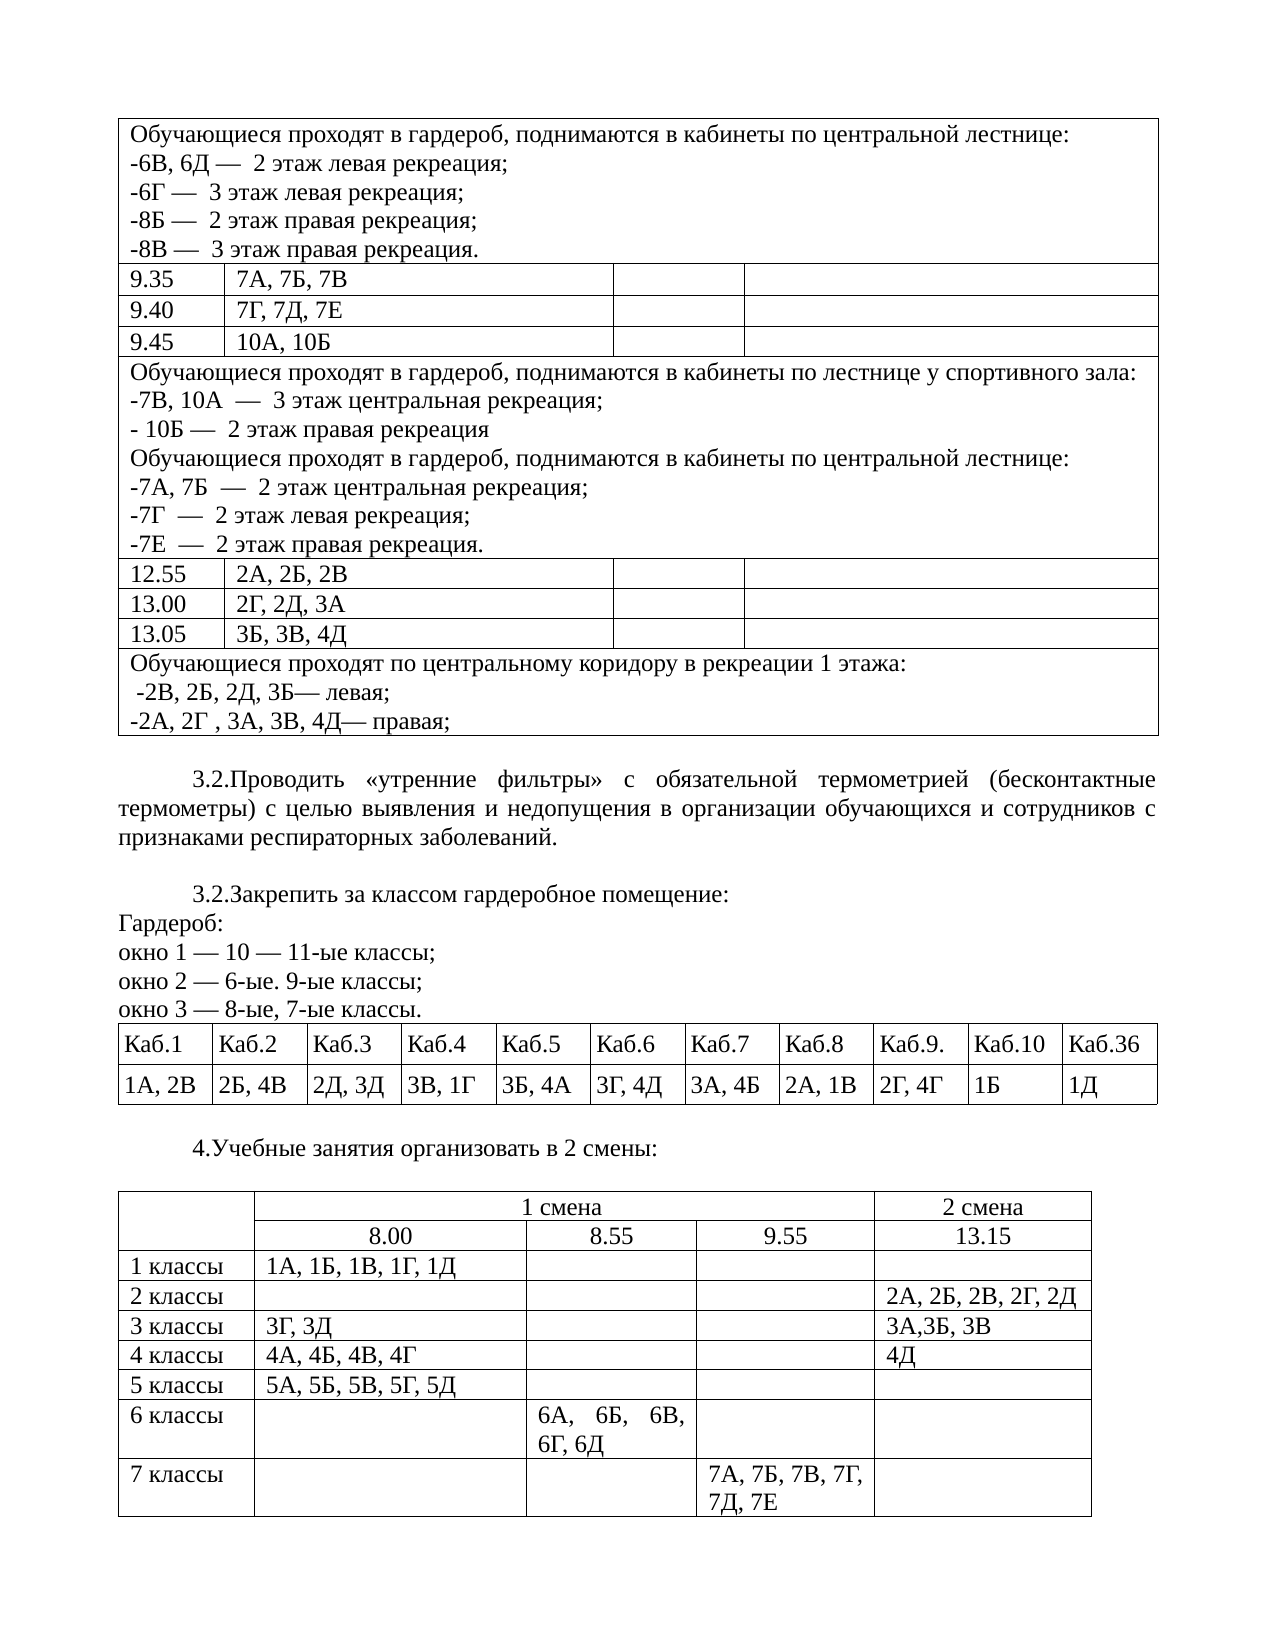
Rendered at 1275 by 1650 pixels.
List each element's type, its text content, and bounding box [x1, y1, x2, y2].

table_cell 3Г, 3Д [255, 1311, 526, 1339]
table_cell [745, 559, 1158, 588]
table_cell 3Б, 3В, 4Д [225, 619, 613, 647]
table_cell 8.55 [527, 1221, 696, 1250]
text окно 1 — 10 — 11-ые классы; [118, 937, 1157, 966]
table_cell 2А, 2Б, 2В [225, 559, 613, 588]
table_header Каб.9. [874, 1024, 968, 1064]
table_cell Обучающиеся проходят по центральному коридору в рекреации 1 этажа: -2В, 2Б, 2Д, 3Б— левая; -2А, 2Г , 3А, 3В, 4Д— правая; [119, 649, 1158, 735]
table_cell 3А, 4Б [686, 1065, 779, 1104]
table_cell 9.45 [119, 327, 224, 356]
table_cell [875, 1370, 1091, 1399]
table_cell [527, 1281, 696, 1310]
table_cell 7 классы [119, 1459, 254, 1516]
table_cell [697, 1251, 874, 1280]
text окно 3 — 8-ые, 7-ые классы. [118, 994, 1157, 1023]
table_cell 9.35 [119, 264, 224, 294]
table_cell 2Г, 2Д, 3А [225, 589, 613, 618]
table_cell [614, 296, 744, 326]
table_cell [697, 1311, 874, 1339]
table_cell 3 классы [119, 1311, 254, 1339]
table_cell 2А, 1В [780, 1065, 873, 1104]
table_cell [255, 1400, 526, 1458]
table_cell [527, 1341, 696, 1369]
table_header Каб.5 [497, 1024, 590, 1064]
text 4.Учебные занятия организовать в 2 смены: [118, 1133, 1157, 1162]
table_cell 5А, 5Б, 5В, 5Г, 5Д [255, 1370, 526, 1399]
table_header Каб.2 [213, 1024, 307, 1064]
table_cell Обучающиеся проходят в гардероб, поднимаются в кабинеты по центральной лестнице: -6В, 6Д — 2 этаж левая рекреация; -6Г — 3 этаж левая рекреация; -8Б — 2 этаж правая рекреация; -8В — 3 этаж правая рекреация. [119, 119, 1158, 263]
table_header Каб.3 [308, 1024, 401, 1064]
table_cell 4 классы [119, 1341, 254, 1369]
table_cell [875, 1251, 1091, 1280]
table_cell 7А, 7Б, 7В, 7Г, 7Д, 7Е [697, 1459, 874, 1516]
table_cell [745, 327, 1158, 356]
table_cell [745, 619, 1158, 647]
table_header Каб.7 [686, 1024, 779, 1064]
table_header Каб.10 [969, 1024, 1062, 1064]
table_cell 6А, 6Б, 6В, 6Г, 6Д [527, 1400, 696, 1458]
table_cell 8.00 [255, 1221, 526, 1250]
table_header Каб.36 [1063, 1024, 1157, 1064]
table_cell [255, 1459, 526, 1516]
table_cell 3А,3Б, 3В [875, 1311, 1091, 1339]
table_cell 4А, 4Б, 4В, 4Г [255, 1341, 526, 1369]
table_cell [614, 327, 744, 356]
table_cell [527, 1459, 696, 1516]
table_cell 1Б [969, 1065, 1062, 1104]
table_cell 7А, 7Б, 7В [225, 264, 613, 294]
table_cell 6 классы [119, 1400, 254, 1458]
table_header [119, 1192, 254, 1250]
text Гардероб: [118, 908, 1157, 937]
table_cell [614, 559, 744, 588]
table_cell 3Г, 4Д [591, 1065, 685, 1104]
table_header Каб.1 [119, 1024, 212, 1064]
table_cell 1Д [1063, 1065, 1157, 1104]
table_cell 2 классы [119, 1281, 254, 1310]
table_cell 13.15 [875, 1221, 1091, 1250]
table_cell 9.40 [119, 296, 224, 326]
table_cell [614, 589, 744, 618]
table_header 1 смена [255, 1192, 874, 1220]
table_cell [614, 619, 744, 647]
table_cell [527, 1311, 696, 1339]
table_cell [614, 264, 744, 294]
table_cell [697, 1370, 874, 1399]
table_cell 2Д, 3Д [308, 1065, 401, 1104]
table_cell [875, 1400, 1091, 1458]
table_cell Обучающиеся проходят в гардероб, поднимаются в кабинеты по лестнице у спортивного зала: -7В, 10А — 3 этаж центральная рекреация; - 10Б — 2 этаж правая рекреация Обучающиеся проходят в гардероб, поднимаются в кабинеты по центральной лестнице: -7А, 7Б — 2 этаж центральная рекреация; -7Г — 2 этаж левая рекреация; -7Е — 2 этаж правая рекреация. [119, 357, 1158, 558]
table_cell [697, 1400, 874, 1458]
table_cell 1А, 1Б, 1В, 1Г, 1Д [255, 1251, 526, 1280]
table_cell 13.05 [119, 619, 224, 647]
table_header Каб.4 [402, 1024, 496, 1064]
table_cell [255, 1281, 526, 1310]
table_cell 3Б, 4А [497, 1065, 590, 1104]
table_cell 3В, 1Г [402, 1065, 496, 1104]
table_cell [875, 1459, 1091, 1516]
table_cell [745, 589, 1158, 618]
table_header Каб.6 [591, 1024, 685, 1064]
text окно 2 — 6-ые. 9-ые классы; [118, 966, 1157, 994]
table_cell [527, 1370, 696, 1399]
table_cell 2Б, 4В [213, 1065, 307, 1104]
table_cell 12.55 [119, 559, 224, 588]
table_cell [745, 296, 1158, 326]
table_cell [527, 1251, 696, 1280]
table_cell 4Д [875, 1341, 1091, 1369]
text 3.2.Проводить «утренние фильтры» с обязательной термометрией (бесконтактные термометры) с целью выявления и недопущения в организации обучающихся и сотрудников с признаками респираторных заболеваний. [118, 764, 1157, 851]
table_cell 1А, 2В [119, 1065, 212, 1104]
table_cell 13.00 [119, 589, 224, 618]
table_cell [745, 264, 1158, 294]
table_cell 9.55 [697, 1221, 874, 1250]
text 3.2.Закрепить за классом гардеробное помещение: [118, 879, 1157, 908]
table_cell [697, 1281, 874, 1310]
table_cell 1 классы [119, 1251, 254, 1280]
table_header 2 смена [875, 1192, 1091, 1220]
table_header Каб.8 [780, 1024, 873, 1064]
table_cell 10А, 10Б [225, 327, 613, 356]
table_cell 7Г, 7Д, 7Е [225, 296, 613, 326]
table_cell [697, 1341, 874, 1369]
table_cell 5 классы [119, 1370, 254, 1399]
table_cell 2А, 2Б, 2В, 2Г, 2Д [875, 1281, 1091, 1310]
table_cell 2Г, 4Г [874, 1065, 968, 1104]
